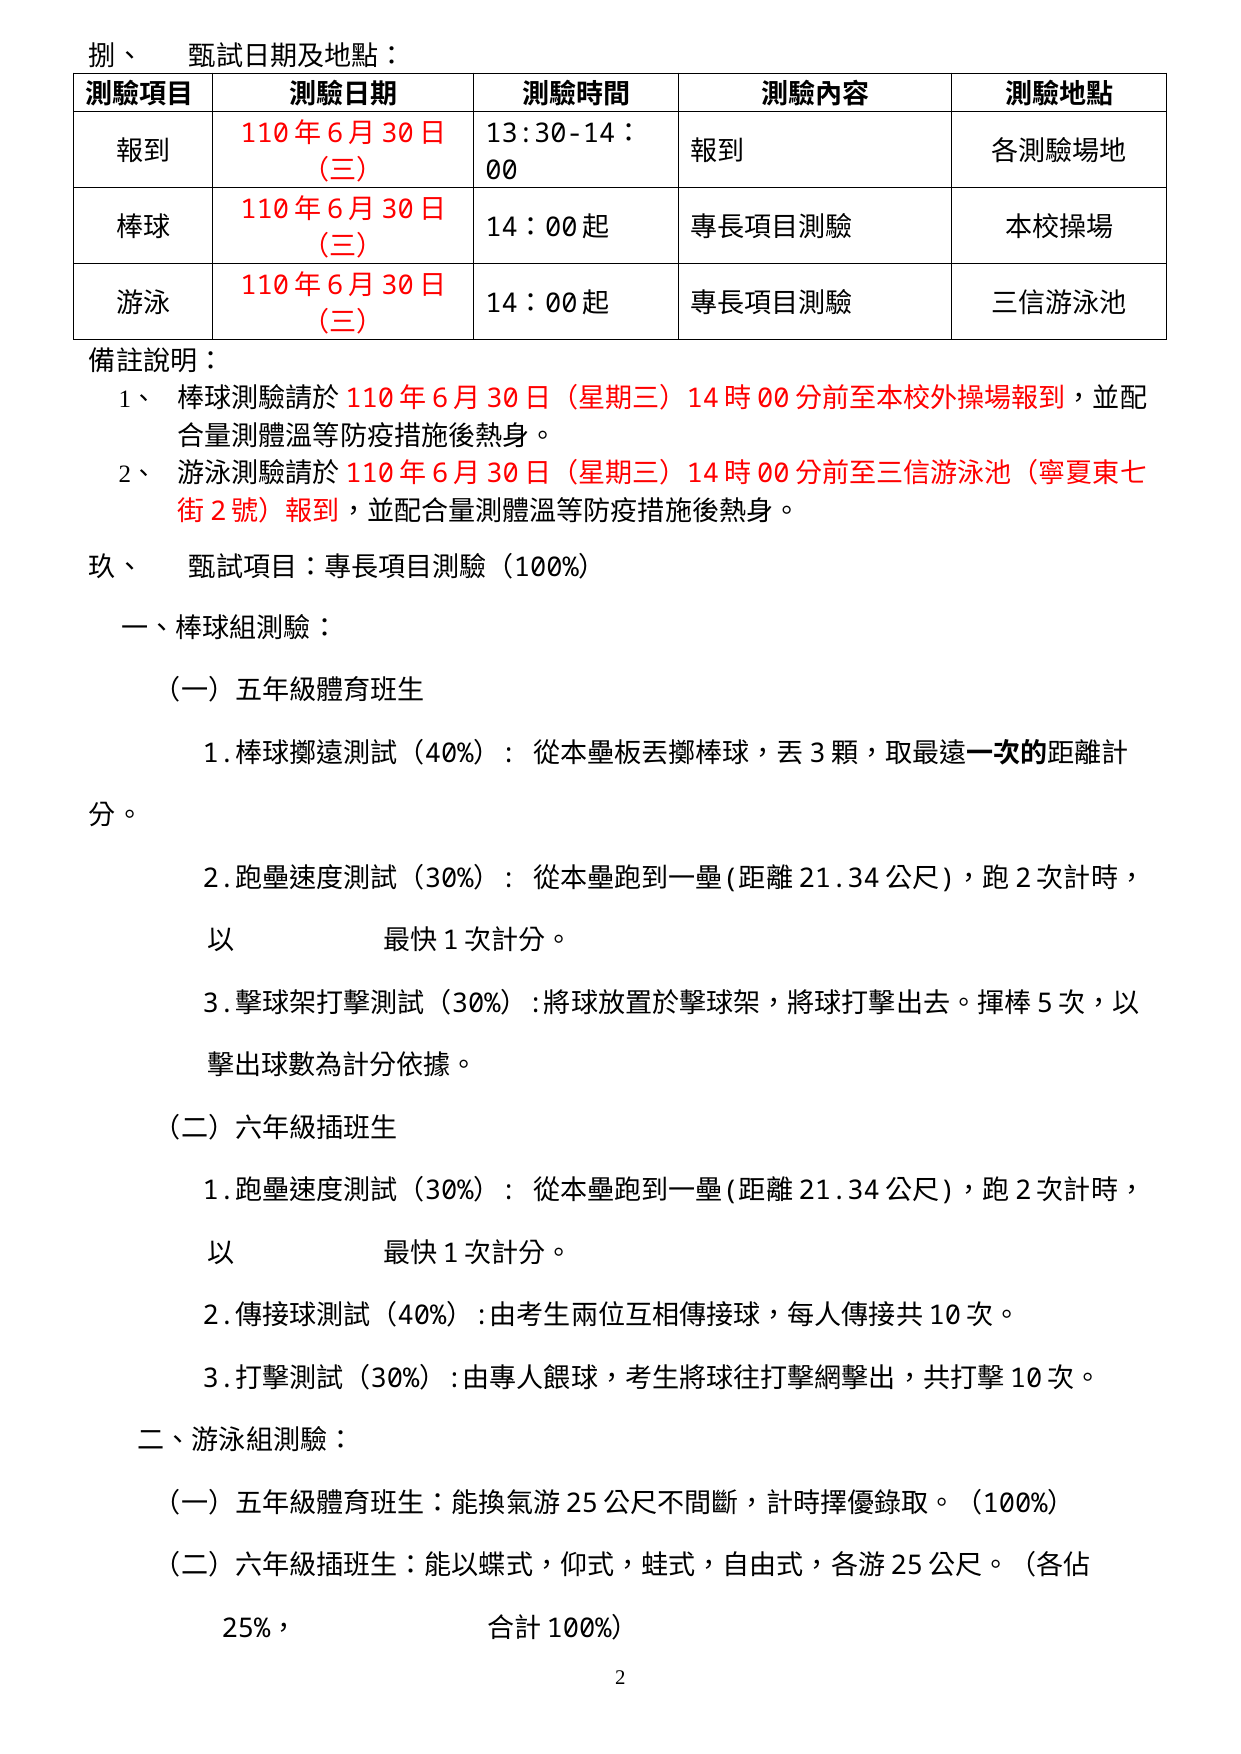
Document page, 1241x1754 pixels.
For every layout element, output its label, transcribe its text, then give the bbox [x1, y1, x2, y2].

text （一）五年級體育班生：能換氣游25公尺不間斷，計時擇優錄取。（100%） [89, 1459, 1152, 1521]
table_cell 本校操場 [952, 188, 1166, 263]
table_cell 110年6月30日（三） [213, 188, 473, 263]
text （二）六年級插班生：能以蝶式，仰式，蛙式，自由式，各游25公尺。（各佔25%， 合計100%） [89, 1521, 1152, 1646]
text 1.跑壘速度測試（30%）: 從本壘跑到一壘(距離21.34公尺)，跑2次計時，以 最快1次計分。 [89, 1146, 1152, 1271]
table_cell 報到 [679, 112, 951, 187]
text 3.擊球架打擊測試（30%）:將球放置於擊球架，將球打擊出去。揮棒5次，以 擊出球數為計分依據。 [89, 959, 1152, 1084]
text 1.棒球擲遠測試（40%）: 從本壘板丟擲棒球，丟3顆，取最遠一次的距離計分。 [89, 709, 1152, 834]
text 一、棒球組測驗： [89, 584, 1152, 646]
table_cell 14：00起 [474, 188, 678, 263]
table_header 測驗內容 [679, 74, 951, 111]
table_cell 專長項目測驗 [679, 188, 951, 263]
table_cell 110年6月30日（三） [213, 112, 473, 187]
table_header 測驗時間 [474, 74, 678, 111]
text 備註說明： [89, 340, 1152, 378]
table_cell 110年6月30日（三） [213, 264, 473, 339]
list 甄試日期及地點： [89, 35, 1152, 72]
table_header 測驗地點 [952, 74, 1166, 111]
table_cell 各測驗場地 [952, 112, 1166, 187]
list 棒球測驗請於110年6月30日（星期三）14時00分前至本校外操場報到，並配合量測體溫等防疫措施後熱身。 [118, 378, 1152, 453]
table_cell 報到 [74, 112, 212, 187]
table_cell 14：00起 [474, 264, 678, 339]
list 甄試項目：專長項目測驗（100%） [89, 546, 1152, 584]
list 游泳測驗請於110年6月30日（星期三）14時00分前至三信游泳池（寧夏東七街2號）報到，並配合量測體溫等防疫措施後熱身。 [118, 453, 1152, 528]
table_cell 13:30-14：00 [474, 112, 678, 187]
text 二、游泳組測驗： [89, 1396, 1152, 1459]
text （二）六年級插班生 [89, 1084, 1152, 1146]
text 2.跑壘速度測試（30%）: 從本壘跑到一壘(距離21.34公尺)，跑2次計時，以 最快1次計分。 [89, 834, 1152, 959]
table_cell 游泳 [74, 264, 212, 339]
text 3.打擊測試（30%）:由專人餵球，考生將球往打擊網擊出，共打擊10次。 [89, 1334, 1152, 1396]
text （一）五年級體育班生 [89, 646, 1152, 709]
table_cell 三信游泳池 [952, 264, 1166, 339]
table_cell 棒球 [74, 188, 212, 263]
table_header 測驗項目 [74, 74, 212, 111]
table_cell 專長項目測驗 [679, 264, 951, 339]
table_header 測驗日期 [213, 74, 473, 111]
text 2.傳接球測試（40%）:由考生兩位互相傳接球，每人傳接共10次。 [89, 1271, 1152, 1334]
